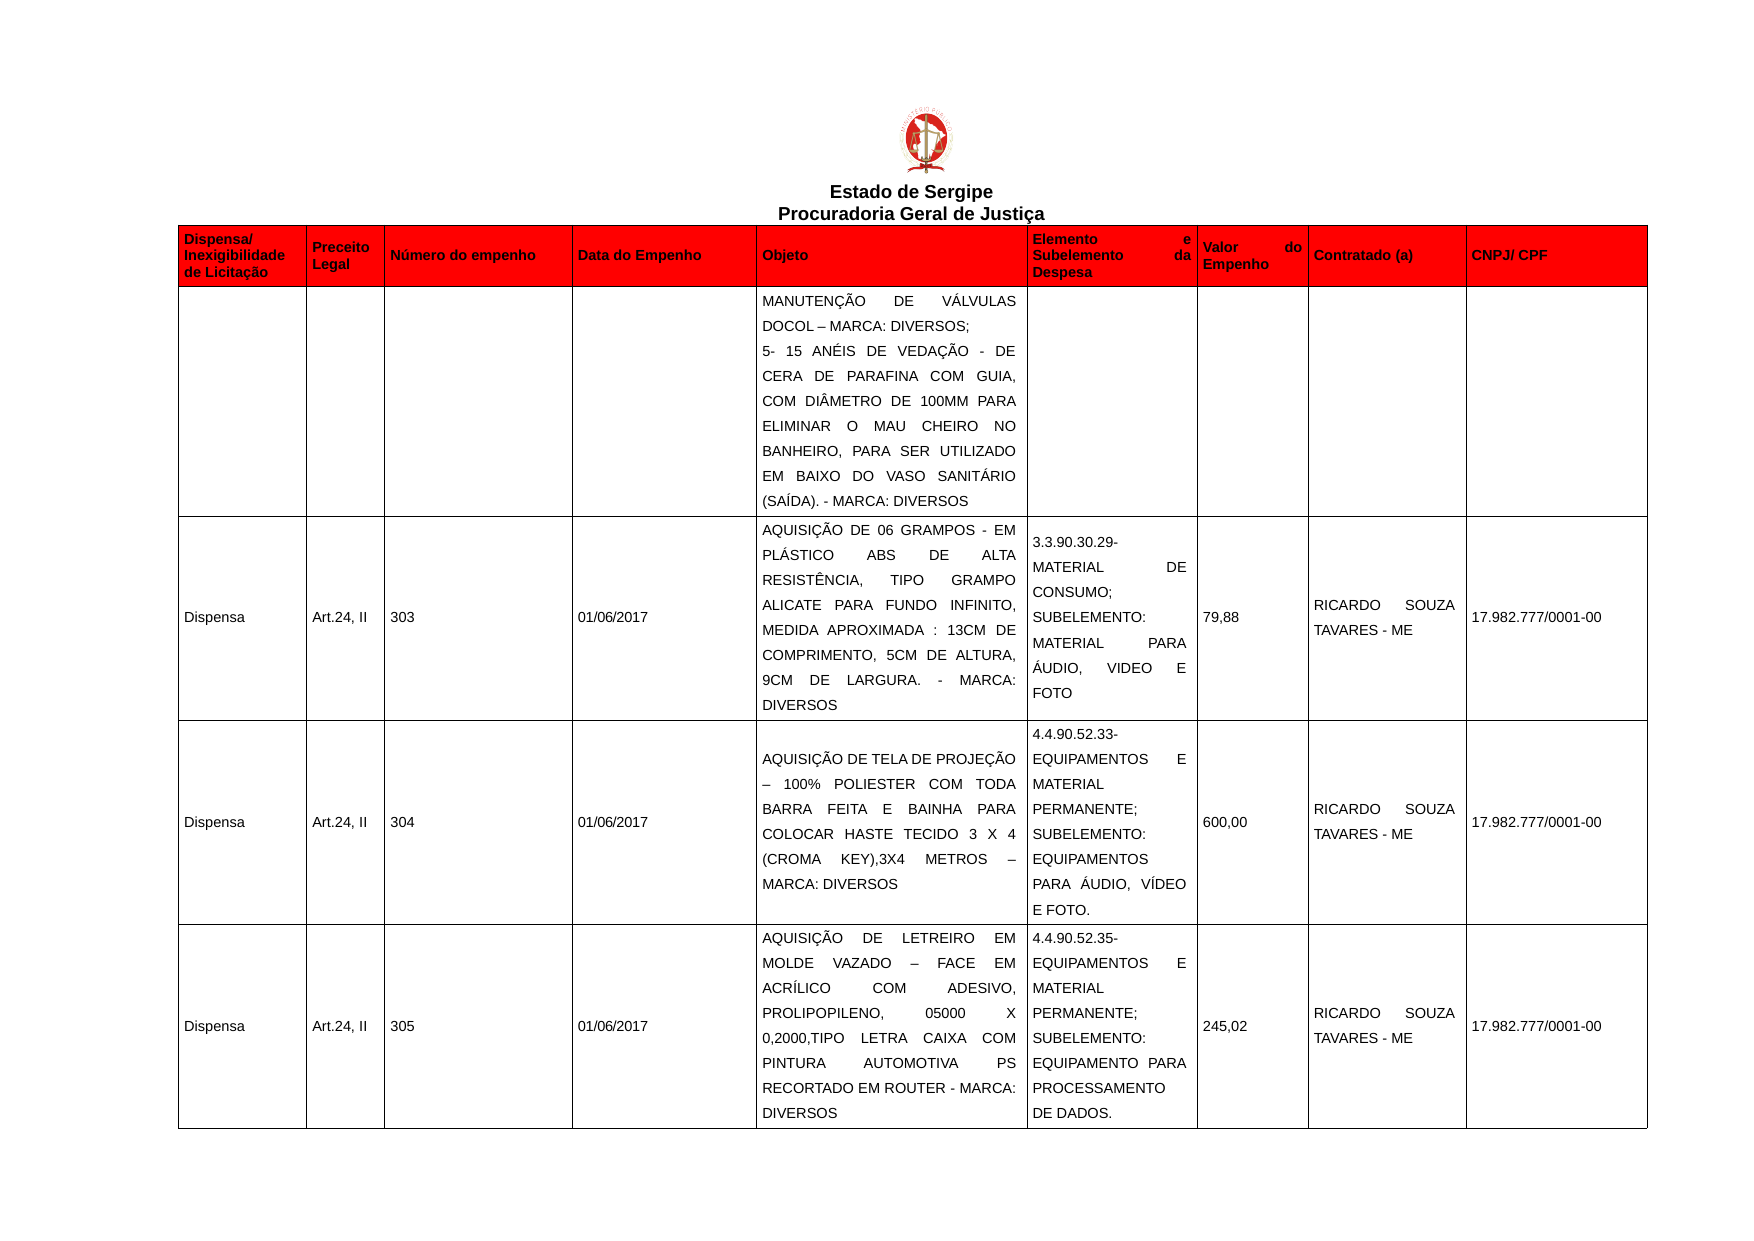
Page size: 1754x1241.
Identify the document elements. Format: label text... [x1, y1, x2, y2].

table_cell [1309, 287, 1466, 516]
table_cell [573, 287, 756, 516]
table_cell [1028, 287, 1197, 516]
table_header Elemento e Subelemento da Despesa [1028, 226, 1197, 286]
table_cell Art.24, II [307, 721, 384, 924]
table_cell [307, 287, 384, 516]
table_cell 01/06/2017 [573, 925, 756, 1128]
table_cell 245,02 [1198, 925, 1308, 1128]
table_cell RICARDO SOUZA TAVARES - ME [1309, 517, 1466, 719]
table_cell AQUISIÇÃO DE LETREIRO EM MOLDE VAZADO – FACE EM ACRÍLICO COM ADESIVO, PROLIPOPILENO, 05000 X 0,2000,TIPO LETRA CAIXA COM PINTURA AUTOMOTIVA PS RECORTADO EM ROUTER - MARCA: DIVERSOS [757, 925, 1027, 1128]
table_cell Art.24, II [307, 925, 384, 1128]
table_cell 303 [385, 517, 572, 719]
table_cell [385, 287, 572, 516]
table_cell 01/06/2017 [573, 517, 756, 719]
table_header Número do empenho [385, 226, 572, 286]
table_cell [1198, 287, 1308, 516]
table_header Preceito Legal [307, 226, 384, 286]
table_cell 17.982.777/0001-00 [1467, 517, 1647, 719]
table_cell 600,00 [1198, 721, 1308, 924]
table_header Contratado (a) [1309, 226, 1466, 286]
table_cell 4.4.90.52.33-EQUIPAMENTOS E MATERIAL PERMANENTE; SUBELEMENTO: EQUIPAMENTOS PARA ÁUDIO, VÍDEO E FOTO. [1028, 721, 1197, 924]
table_cell 304 [385, 721, 572, 924]
table_cell Dispensa [179, 721, 306, 924]
table_cell AQUISIÇÃO DE 06 GRAMPOS - EM PLÁSTICO ABS DE ALTA RESISTÊNCIA, TIPO GRAMPO ALICATE PARA FUNDO INFINITO, MEDIDA APROXIMADA : 13CM DE COMPRIMENTO, 5CM DE ALTURA, 9CM DE LARGURA. - MARCA: DIVERSOS [757, 517, 1027, 719]
table_cell [179, 287, 306, 516]
table_header Objeto [757, 226, 1027, 286]
table_cell 4.4.90.52.35-EQUIPAMENTOS E MATERIAL PERMANENTE; SUBELEMENTO: EQUIPAMENTO PARA PROCESSAMENTO DE DADOS. [1028, 925, 1197, 1128]
table_cell 79,88 [1198, 517, 1308, 719]
table_header Valor do Empenho [1198, 226, 1308, 286]
table_cell AQUISIÇÃO DE TELA DE PROJEÇÃO – 100% POLIESTER COM TODA BARRA FEITA E BAINHA PARA COLOCAR HASTE TECIDO 3 X 4 (CROMA KEY),3X4 METROS – MARCA: DIVERSOS [757, 721, 1027, 924]
table_cell Dispensa [179, 517, 306, 719]
table_cell RICARDO SOUZA TAVARES - ME [1309, 925, 1466, 1128]
table_cell Art.24, II [307, 517, 384, 719]
table_header CNPJ/ CPF [1467, 226, 1647, 286]
table_cell RICARDO SOUZA TAVARES - ME [1309, 721, 1466, 924]
table_cell 17.982.777/0001-00 [1467, 925, 1647, 1128]
table_cell [1467, 287, 1647, 516]
table_cell 3.3.90.30.29-MATERIAL DE CONSUMO; SUBELEMENTO: MATERIAL PARA ÁUDIO, VIDEO E FOTO [1028, 517, 1197, 719]
table_cell 01/06/2017 [573, 721, 756, 924]
table_header Dispensa/Inexigibilidade de Licitação [179, 226, 306, 286]
table_cell MANUTENÇÃO DE VÁLVULAS DOCOL – MARCA: DIVERSOS; 5- 15 ANÉIS DE VEDAÇÃO - DE CERA DE PARAFINA COM GUIA, COM DIÂMETRO DE 100MM PARA ELIMINAR O MAU CHEIRO NO BANHEIRO, PARA SER UTILIZADO EM BAIXO DO VASO SANITÁRIO (SAÍDA). - MARCA: DIVERSOS [757, 287, 1027, 516]
table_cell 17.982.777/0001-00 [1467, 721, 1647, 924]
table_header Data do Empenho [573, 226, 756, 286]
table_cell Dispensa [179, 925, 306, 1128]
table_cell 305 [385, 925, 572, 1128]
